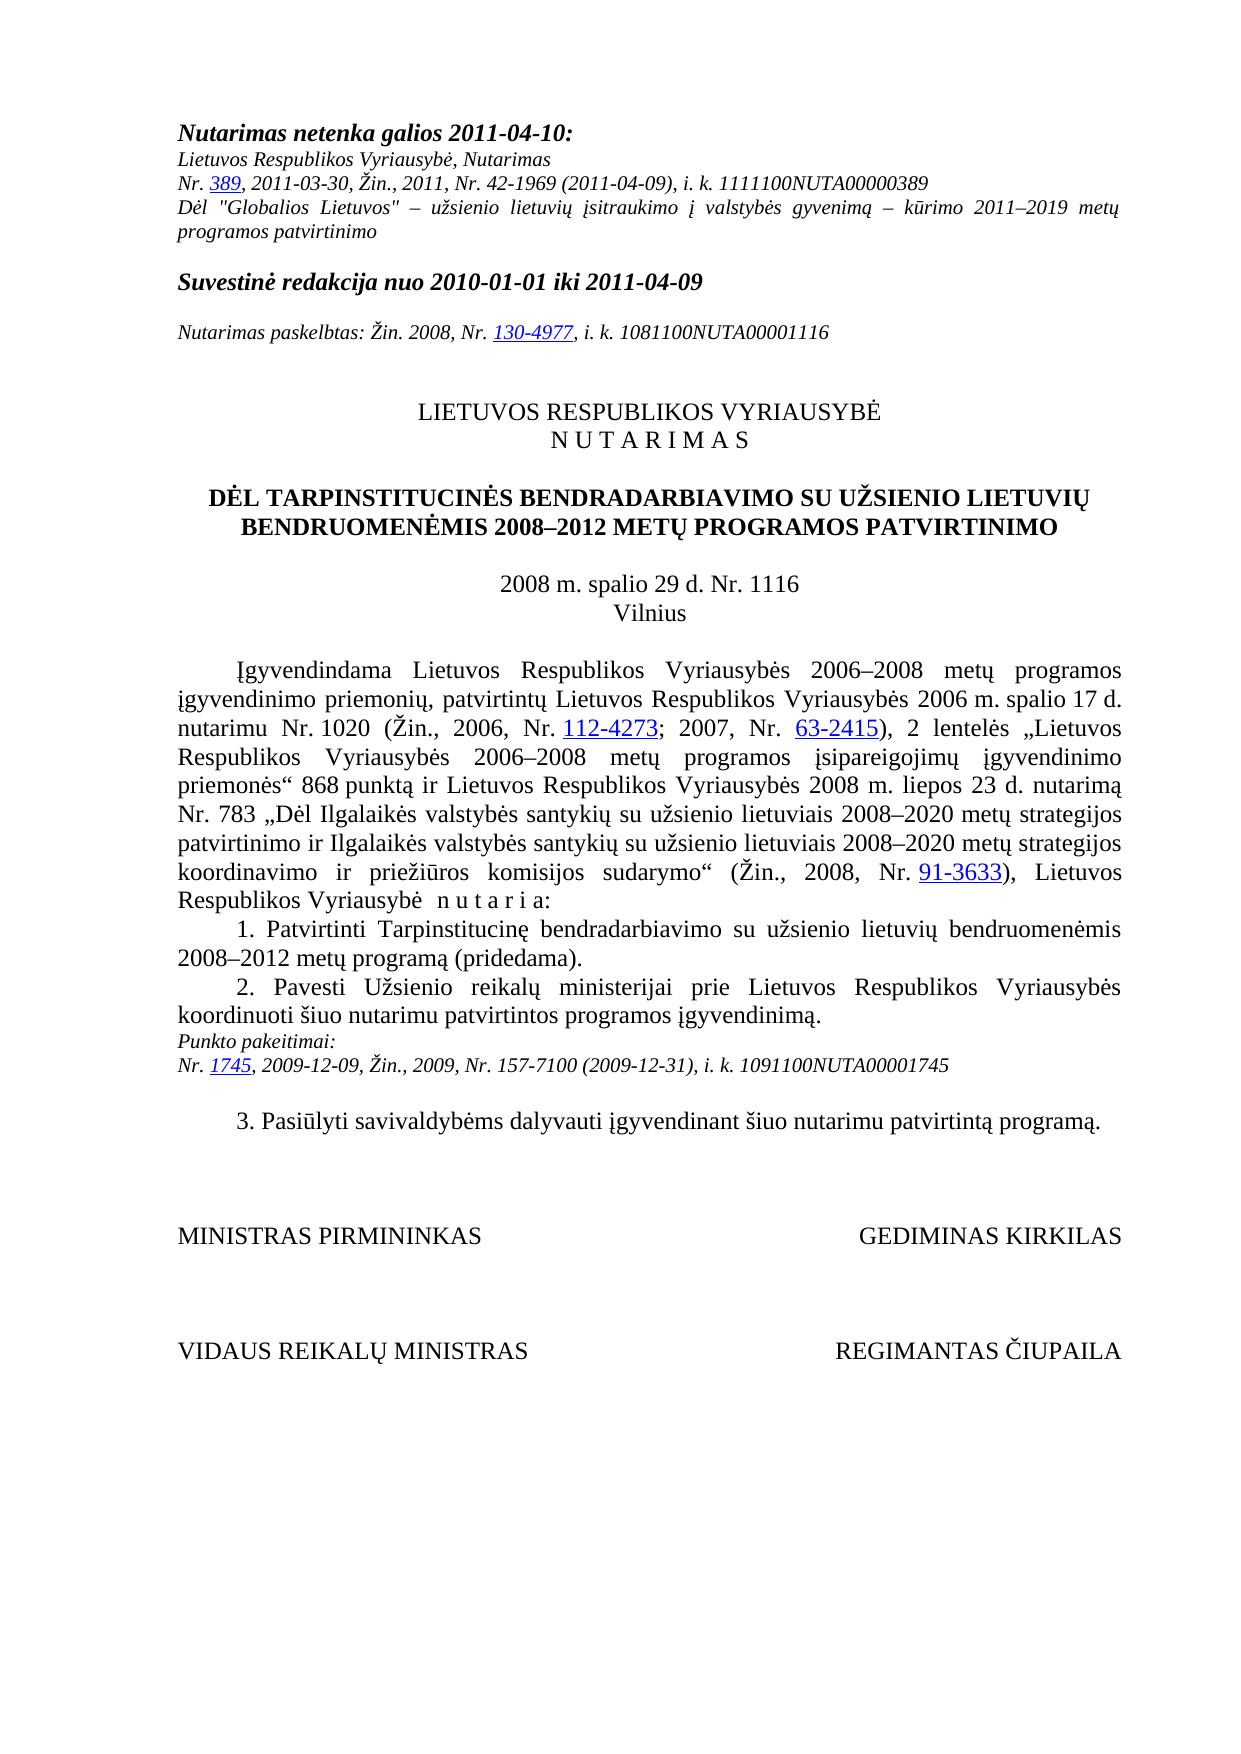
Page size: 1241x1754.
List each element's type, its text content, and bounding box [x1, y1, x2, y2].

text Lietuvos Respublikos Vyriausybė, Nutarimas [177, 147, 1122, 171]
text Nutarimas paskelbtas: Žin. 2008, Nr. 130-4977, i. k. 1081100NUTA00001116 [177, 320, 1122, 344]
text Suvestinė redakcija nuo 2010-01-01 iki 2011-04-09 [177, 267, 1122, 296]
text Nr. 1745, 2009-12-09, Žin., 2009, Nr. 157-7100 (2009-12-31), i. k. 1091100NUTA00001745 [177, 1053, 1122, 1077]
text 1. Patvirtinti Tarpinstitucinę bendradarbiavimo su užsienio lietuvių bendruomenėmis 2008–2012 metų programą (pridedama). [177, 914, 1122, 972]
text VIDAUS REIKALŲ MINISTRAS REGIMANTAS ČIUPAILA [177, 1336, 1122, 1394]
text Lietuvos Respublikos Vyriausybė [177, 397, 1122, 426]
text Punkto pakeitimai: [177, 1029, 1122, 1053]
text DĖL TARPINSTITUCINĖS BENDRADARBIAVIMO SU UŽSIENIO LIETUVIŲ BENDRUOMENĖMIS 2008–2012 Metų PROGRAMOS PATVIRTINIMO [177, 483, 1122, 541]
text Dėl "Globalios Lietuvos" – užsienio lietuvių įsitraukimo į valstybės gyvenimą – kūrimo 2011–2019 metų programos patvirtinimo [177, 195, 1122, 243]
text 3. Pasiūlyti savivaldybėms dalyvauti įgyvendinant šiuo nutarimu patvirtintą programą. [177, 1106, 1122, 1135]
text Nr. 389, 2011-03-30, Žin., 2011, Nr. 42-1969 (2011-04-09), i. k. 1111100NUTA00000389 [177, 171, 1122, 195]
text Vilnius [177, 598, 1122, 627]
text Nutarimas netenka galios 2011-04-10: [177, 118, 1122, 147]
text MINISTRAS PIRMININKAS GEDIMINAS KIRKILAS [177, 1221, 1122, 1250]
text 2008 m. spalio 29 d. Nr. 1116 [177, 569, 1122, 598]
text 2. Pavesti Užsienio reikalų ministerijai prie Lietuvos Respublikos Vyriausybės koordinuoti šiuo nutarimu patvirtintos programos įgyvendinimą. [177, 972, 1122, 1029]
text Įgyvendindama Lietuvos Respublikos Vyriausybės 2006–2008 metų programos įgyvendinimo priemonių, patvirtintų Lietuvos Respublikos Vyriausybės 2006 m. spalio 17 d. nutarimu Nr. 1020 (Žin., 2006, Nr. 112-4273; 2007, Nr. 63-2415), 2 lentelės „Lietuvos Respublikos Vyriausybės 2006–2008 metų programos įsipareigojimų įgyvendinimo priemonės“ 868 punktą ir Lietuvos Respublikos Vyriausybės 2008 m. liepos 23 d. nutarimą Nr. 783 „Dėl Ilgalaikės valstybės santykių su užsienio lietuviais 2008–2020 metų strategijos patvirtinimo ir Ilgalaikės valstybės santykių su užsienio lietuviais 2008–2020 metų strategijos koordinavimo ir priežiūros komisijos sudarymo“ (Žin., 2008, Nr. 91-3633), Lietuvos Respublikos Vyriausybė nutaria: [177, 656, 1122, 914]
text NUTARIMAS [177, 426, 1122, 454]
